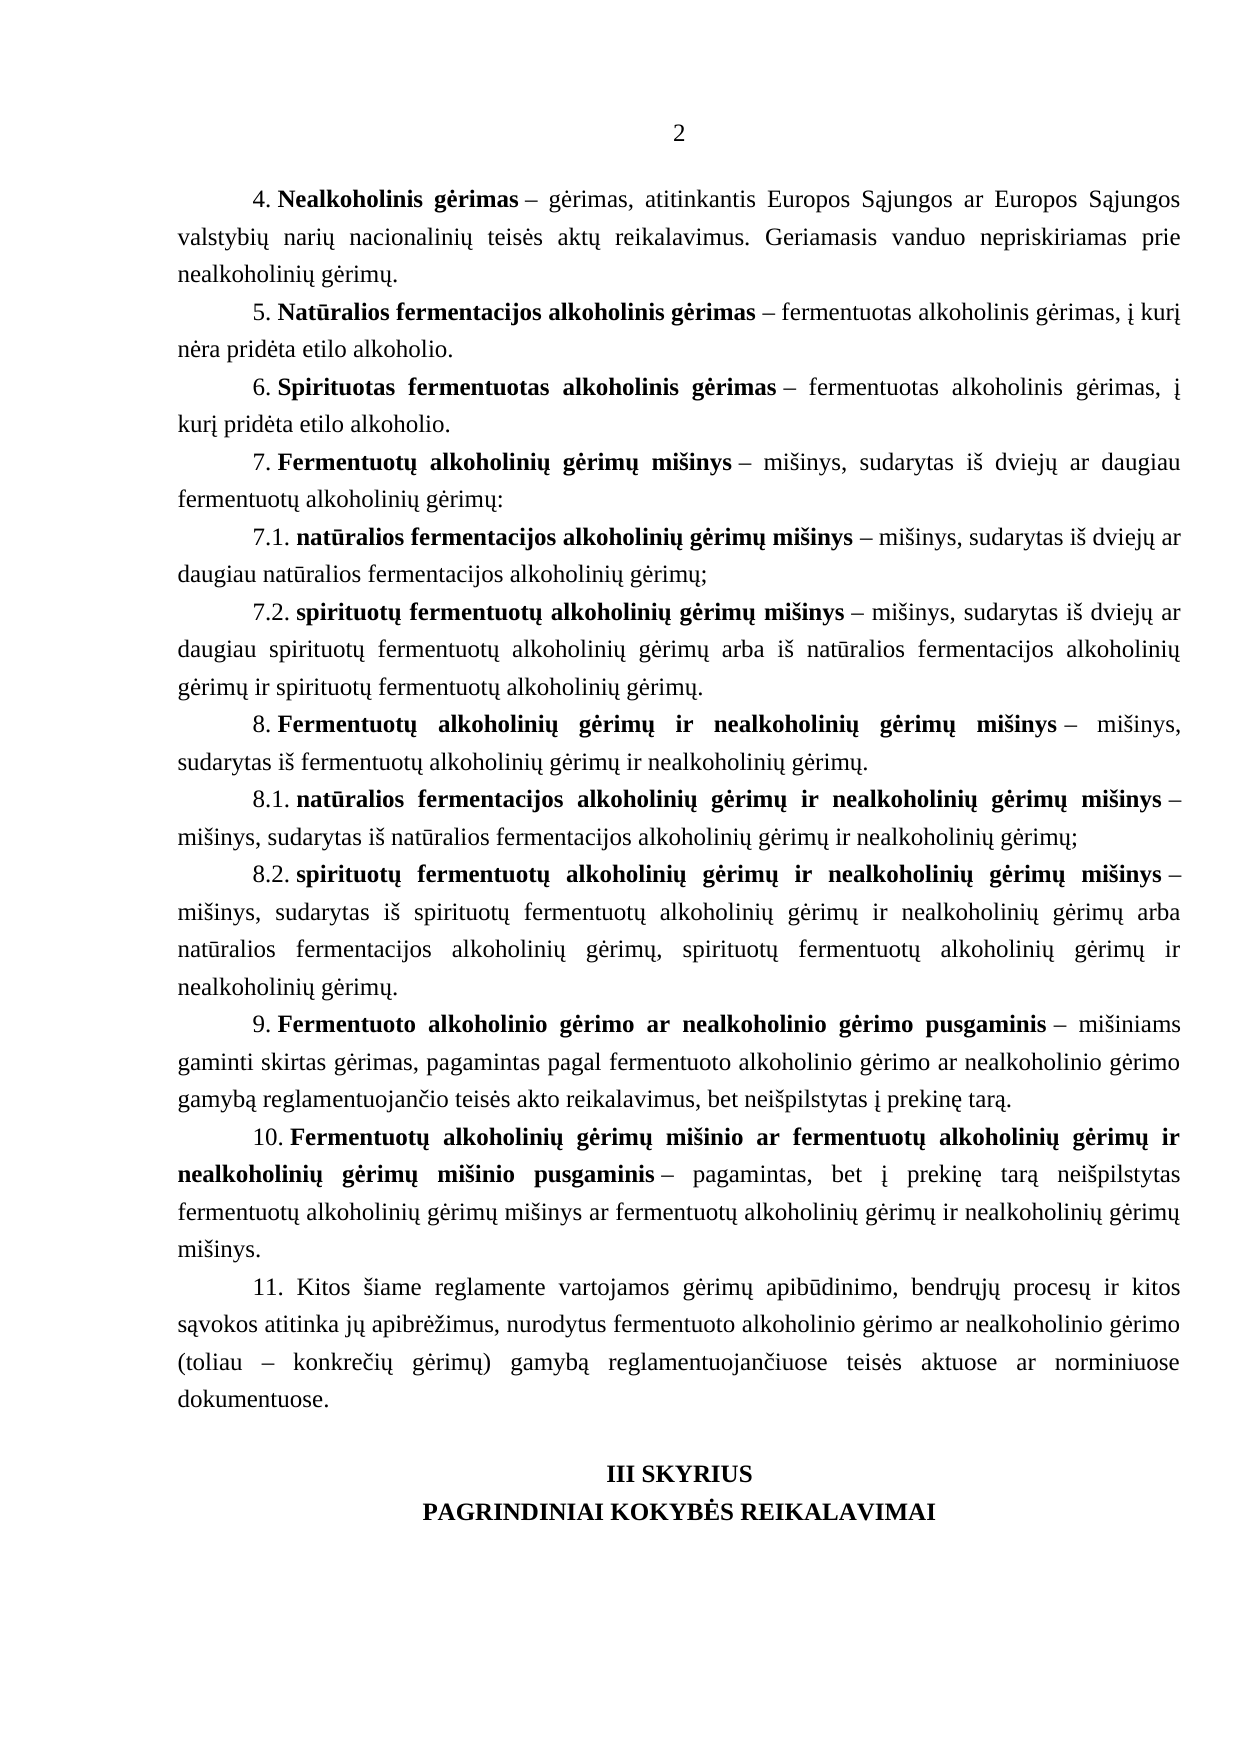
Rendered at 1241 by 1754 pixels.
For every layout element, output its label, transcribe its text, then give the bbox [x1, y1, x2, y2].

text 8.2. spirituotų fermentuotų alkoholinių gėrimų ir nealkoholinių gėrimų mišinys – mišinys, sudarytas iš spirituotų fermentuotų alkoholinių gėrimų ir nealkoholinių gėrimų arba natūralios fermentacijos alkoholinių gėrimų, spirituotų fermentuotų alkoholinių gėrimų ir nealkoholinių gėrimų. [177, 851, 1181, 1001]
text 9. Fermentuoto alkoholinio gėrimo ar nealkoholinio gėrimo pusgaminis – mišiniams gaminti skirtas gėrimas, pagamintas pagal fermentuoto alkoholinio gėrimo ar nealkoholinio gėrimo gamybą reglamentuojančio teisės akto reikalavimus, bet neišpilstytas į prekinę tarą. [177, 1001, 1181, 1113]
text 5. Natūralios fermentacijos alkoholinis gėrimas – fermentuotas alkoholinis gėrimas, į kurį nėra pridėta etilo alkoholio. [177, 288, 1181, 363]
text 6. Spirituotas fermentuotas alkoholinis gėrimas – fermentuotas alkoholinis gėrimas, į kurį pridėta etilo alkoholio. [177, 363, 1181, 438]
text 7. Fermentuotų alkoholinių gėrimų mišinys – mišinys, sudarytas iš dviejų ar daugiau fermentuotų alkoholinių gėrimų: [177, 438, 1181, 513]
text III SKYRIUS [177, 1451, 1181, 1488]
text 8. Fermentuotų alkoholinių gėrimų ir nealkoholinių gėrimų mišinys – mišinys, sudarytas iš fermentuotų alkoholinių gėrimų ir nealkoholinių gėrimų. [177, 701, 1181, 776]
text 7.1. natūralios fermentacijos alkoholinių gėrimų mišinys – mišinys, sudarytas iš dviejų ar daugiau natūralios fermentacijos alkoholinių gėrimų; [177, 513, 1181, 588]
text 10. Fermentuotų alkoholinių gėrimų mišinio ar fermentuotų alkoholinių gėrimų ir nealkoholinių gėrimų mišinio pusgaminis – pagamintas, bet į prekinę tarą neišpilstytas fermentuotų alkoholinių gėrimų mišinys ar fermentuotų alkoholinių gėrimų ir nealkoholinių gėrimų mišinys. [177, 1113, 1181, 1263]
text 8.1. natūralios fermentacijos alkoholinių gėrimų ir nealkoholinių gėrimų mišinys – mišinys, sudarytas iš natūralios fermentacijos alkoholinių gėrimų ir nealkoholinių gėrimų; [177, 776, 1181, 851]
text 7.2. spirituotų fermentuotų alkoholinių gėrimų mišinys – mišinys, sudarytas iš dviejų ar daugiau spirituotų fermentuotų alkoholinių gėrimų arba iš natūralios fermentacijos alkoholinių gėrimų ir spirituotų fermentuotų alkoholinių gėrimų. [177, 588, 1181, 701]
text 4. Nealkoholinis gėrimas – gėrimas, atitinkantis Europos Sąjungos ar Europos Sąjungos valstybių narių nacionalinių teisės aktų reikalavimus. Geriamasis vanduo nepriskiriamas prie nealkoholinių gėrimų. [177, 176, 1181, 288]
text PAGRINDINIAI KOKYBĖS REIKALAVIMAI [177, 1488, 1181, 1526]
text 11. Kitos šiame reglamente vartojamos gėrimų apibūdinimo, bendrųjų procesų ir kitos sąvokos atitinka jų apibrėžimus, nurodytus fermentuoto alkoholinio gėrimo ar nealkoholinio gėrimo (toliau – konkrečių gėrimų) gamybą reglamentuojančiuose teisės aktuose ar norminiuose dokumentuose. [177, 1263, 1181, 1413]
